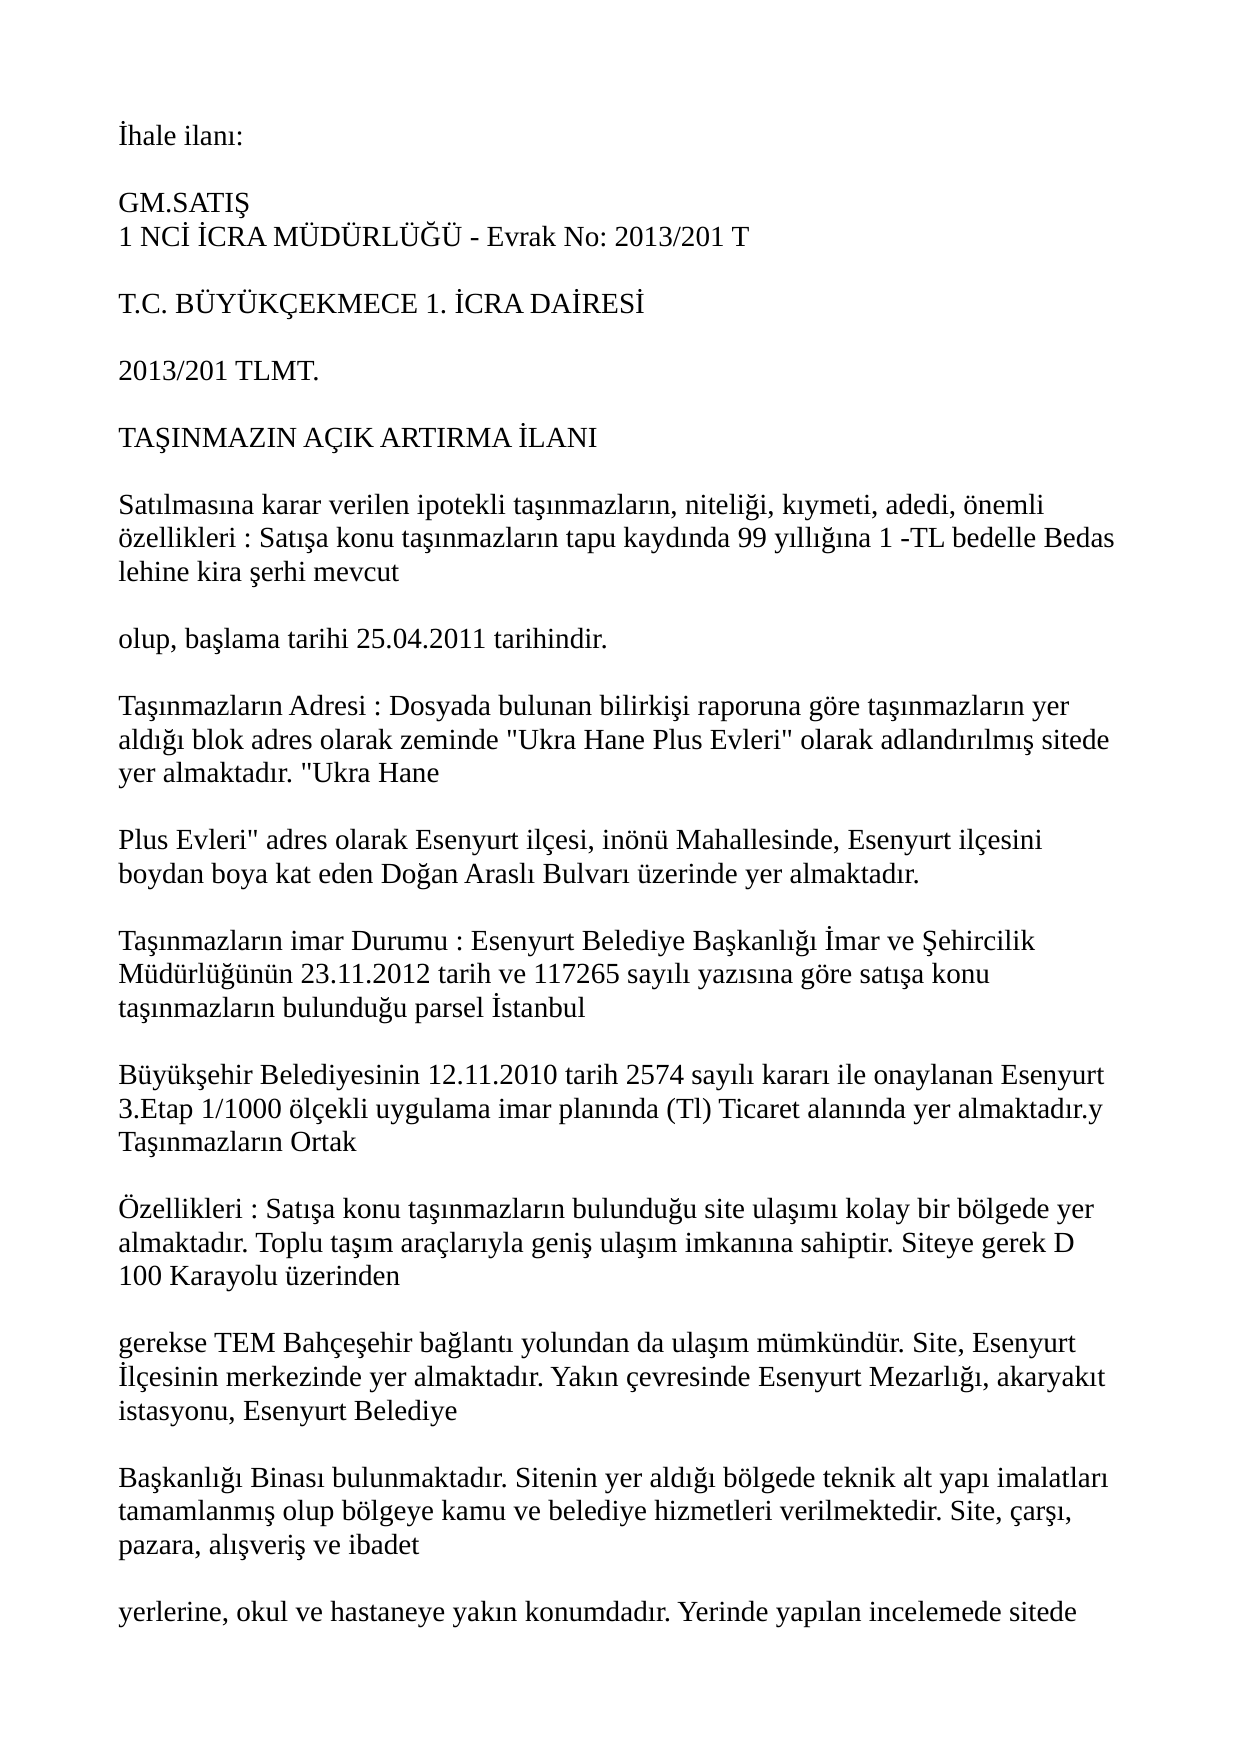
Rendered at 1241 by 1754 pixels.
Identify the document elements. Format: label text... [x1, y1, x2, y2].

text GM.SATIŞ [118, 185, 1122, 219]
text TAŞINMAZIN AÇIK ARTIRMA İLANI [118, 420, 1122, 453]
text Taşınmazların imar Durumu : Esenyurt Belediye Başkanlığı İmar ve Şehircilik Müdürlüğünün 23.11.2012 tarih ve 117265 sayılı yazısına göre satışa konu taşınmazların bulunduğu parsel İstanbul [118, 923, 1122, 1024]
text olup, başlama tarihi 25.04.2011 tarihindir. [118, 621, 1122, 655]
text 2013/201 TLMT. [118, 353, 1122, 386]
text Satılmasına karar verilen ipotekli taşınmazların, niteliği, kıymeti, adedi, önemli özellikleri : Satışa konu taşınmazların tapu kaydında 99 yıllığına 1 -TL bedelle Bedas lehine kira şerhi mevcut [118, 487, 1122, 588]
text İhale ilanı: [118, 118, 1122, 152]
text 1 NCİ İCRA MÜDÜRLÜĞÜ - Evrak No: 2013/201 T [118, 219, 1122, 252]
text gerekse TEM Bahçeşehir bağlantı yolundan da ulaşım mümkündür. Site, Esenyurt İlçesinin merkezinde yer almaktadır. Yakın çevresinde Esenyurt Mezarlığı, akaryakıt istasyonu, Esenyurt Belediye [118, 1326, 1122, 1426]
text Büyükşehir Belediyesinin 12.11.2010 tarih 2574 sayılı kararı ile onaylanan Esenyurt 3.Etap 1/1000 ölçekli uygulama imar planında (Tl) Ticaret alanında yer almaktadır.y Taşınmazların Ortak [118, 1057, 1122, 1158]
text yerlerine, okul ve hastaneye yakın konumdadır. Yerinde yapılan incelemede sitede [118, 1594, 1122, 1627]
text T.C. BÜYÜKÇEKMECE 1. İCRA DAİRESİ [118, 286, 1122, 319]
text Taşınmazların Adresi : Dosyada bulunan bilirkişi raporuna göre taşınmazların yer aldığı blok adres olarak zeminde "Ukra Hane Plus Evleri" olarak adlandırılmış sitede yer almaktadır. "Ukra Hane [118, 688, 1122, 789]
text Özellikleri : Satışa konu taşınmazların bulunduğu site ulaşımı kolay bir bölgede yer almaktadır. Toplu taşım araçlarıyla geniş ulaşım imkanına sahiptir. Siteye gerek D 100 Karayolu üzerinden [118, 1191, 1122, 1292]
text Plus Evleri" adres olarak Esenyurt ilçesi, inönü Mahallesinde, Esenyurt ilçesini boydan boya kat eden Doğan Araslı Bulvarı üzerinde yer almaktadır. [118, 822, 1122, 889]
text Başkanlığı Binası bulunmaktadır. Sitenin yer aldığı bölgede teknik alt yapı imalatları tamamlanmış olup bölgeye kamu ve belediye hizmetleri verilmektedir. Site, çarşı, pazara, alışveriş ve ibadet [118, 1460, 1122, 1560]
